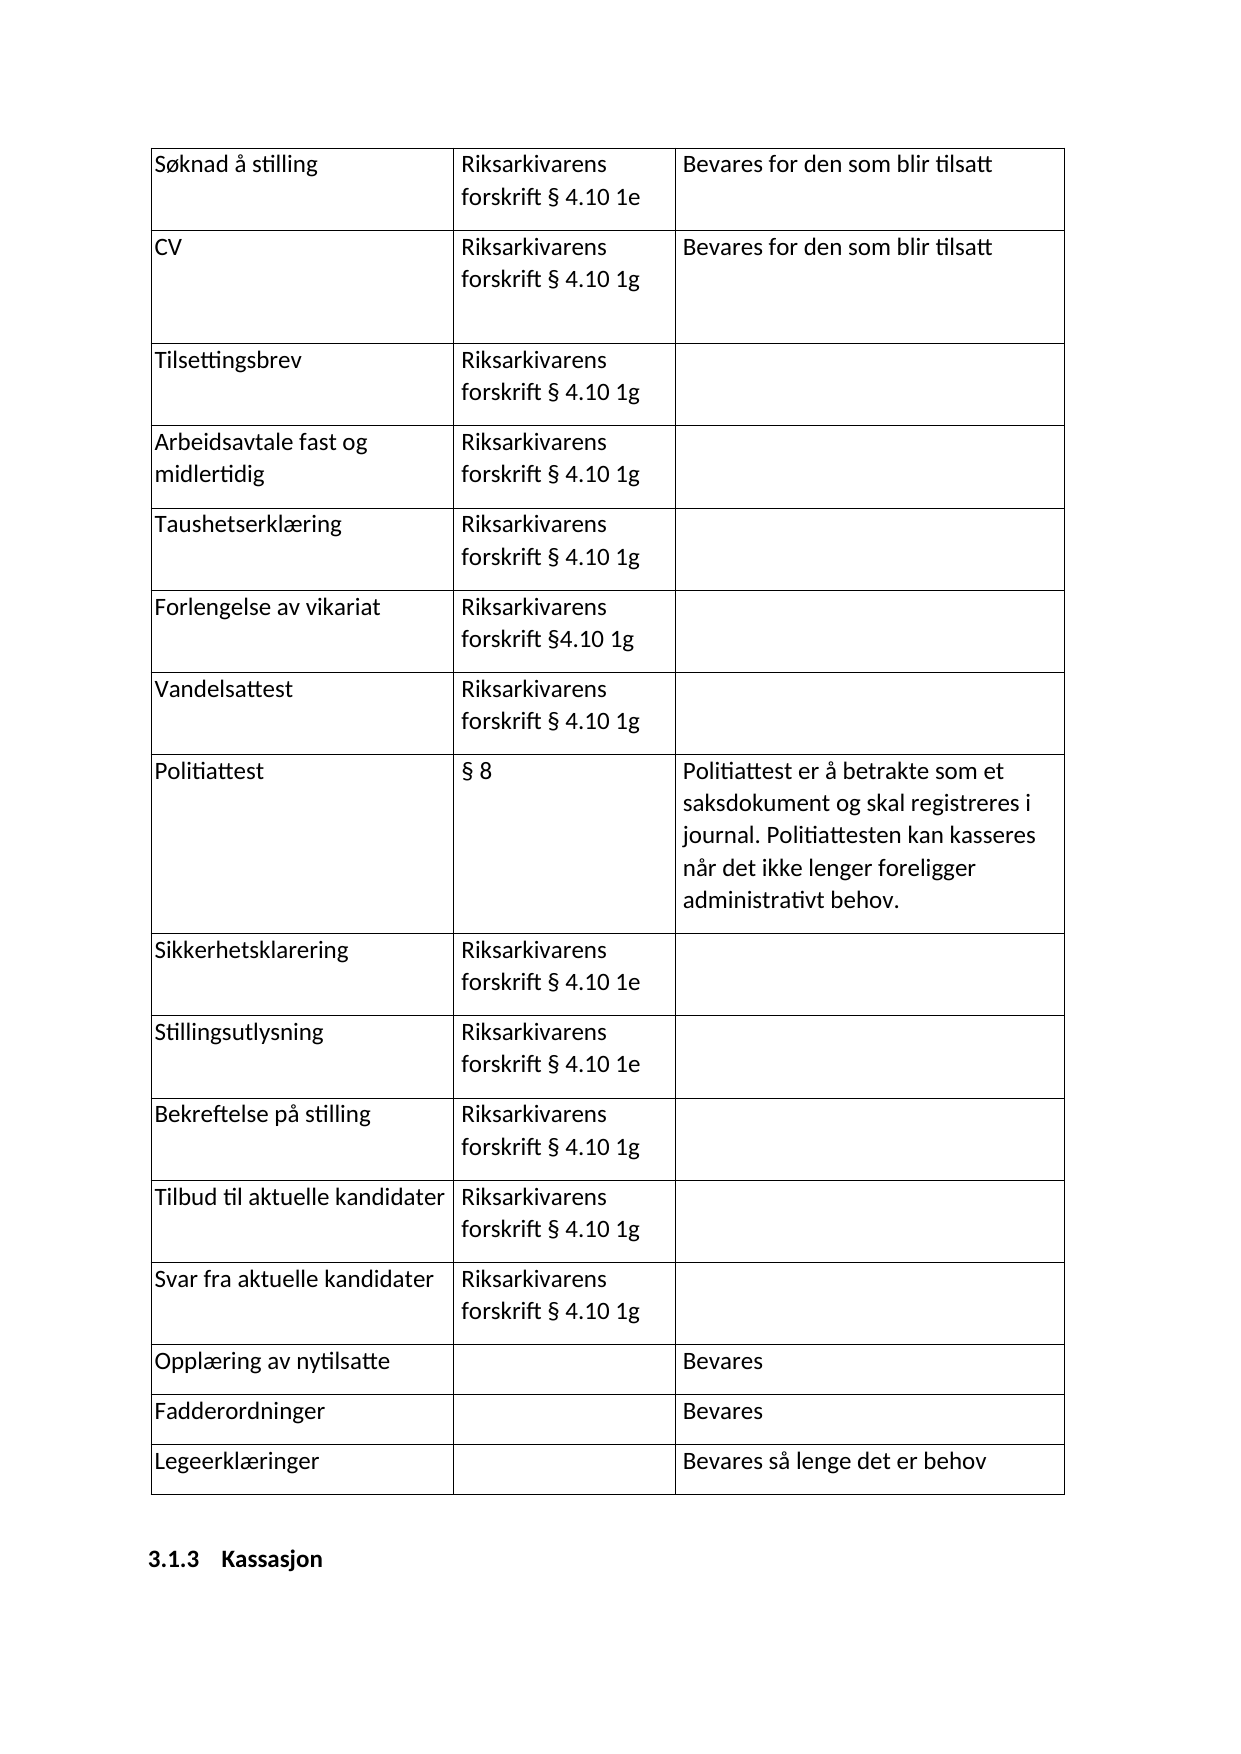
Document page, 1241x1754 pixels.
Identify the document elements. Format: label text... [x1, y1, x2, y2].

table_cell Politiattest er å betrakte som et saksdokument og skal registreres i journal. Politiattesten kan kasseres når det ikke lenger foreligger administrativt behov. [676, 755, 1064, 933]
table_cell Riksarkivarens forskrift § 4.10 1g [454, 426, 675, 507]
table_cell Arbeidsavtale fast og midlertidig [152, 426, 453, 507]
table_cell Riksarkivarens forskrift § 4.10 1e [454, 149, 675, 230]
table_cell [676, 509, 1064, 589]
table_cell § 8 [454, 755, 675, 933]
table_cell Bevares for den som blir tilsatt [676, 231, 1064, 343]
table_cell [676, 344, 1064, 425]
table_cell [454, 1345, 675, 1394]
table_cell [676, 934, 1064, 1015]
table_cell Søknad å stilling [152, 149, 453, 230]
table_cell Bevares for den som blir tilsatt [676, 149, 1064, 230]
table_cell Riksarkivarens forskrift § 4.10 1g [454, 673, 675, 754]
table_cell [676, 1181, 1064, 1262]
table_cell Riksarkivarens forskrift §4.10 1g [454, 591, 675, 672]
table_cell Riksarkivarens forskrift § 4.10 1g [454, 344, 675, 425]
table_cell CV [152, 231, 453, 343]
table_cell [454, 1395, 675, 1444]
table_cell Riksarkivarens forskrift § 4.10 1g [454, 1099, 675, 1179]
table_cell Vandelsattest [152, 673, 453, 754]
table_cell Fadderordninger [152, 1395, 453, 1444]
table_cell Bevares [676, 1345, 1064, 1394]
table_cell [676, 426, 1064, 507]
table_cell Riksarkivarens forskrift § 4.10 1g [454, 231, 675, 343]
table_cell Tilbud til aktuelle kandidater [152, 1181, 453, 1262]
table_cell Bevares så lenge det er behov [676, 1445, 1064, 1494]
table_cell Sikkerhetsklarering [152, 934, 453, 1015]
table_cell [676, 591, 1064, 672]
table_cell [676, 673, 1064, 754]
table_cell [676, 1016, 1064, 1097]
table_cell Riksarkivarens forskrift § 4.10 1g [454, 509, 675, 589]
table_cell [676, 1263, 1064, 1344]
text 3.1.3 Kassasjon [148, 1544, 1093, 1574]
table_cell Forlengelse av vikariat [152, 591, 453, 672]
table_cell Politiattest [152, 755, 453, 933]
table_cell Svar fra aktuelle kandidater [152, 1263, 453, 1344]
table_cell [454, 1445, 675, 1494]
table_cell Taushetserklæring [152, 509, 453, 589]
table_cell Bekreftelse på stilling [152, 1099, 453, 1179]
table_cell Riksarkivarens forskrift § 4.10 1g [454, 1181, 675, 1262]
table_cell Tilsettingsbrev [152, 344, 453, 425]
table_cell Stillingsutlysning [152, 1016, 453, 1097]
table_cell Riksarkivarens forskrift § 4.10 1e [454, 1016, 675, 1097]
table_cell Opplæring av nytilsatte [152, 1345, 453, 1394]
table_cell Legeerklæringer [152, 1445, 453, 1494]
table_cell Bevares [676, 1395, 1064, 1444]
table_cell [676, 1099, 1064, 1179]
table_cell Riksarkivarens forskrift § 4.10 1e [454, 934, 675, 1015]
table_cell Riksarkivarens forskrift § 4.10 1g [454, 1263, 675, 1344]
